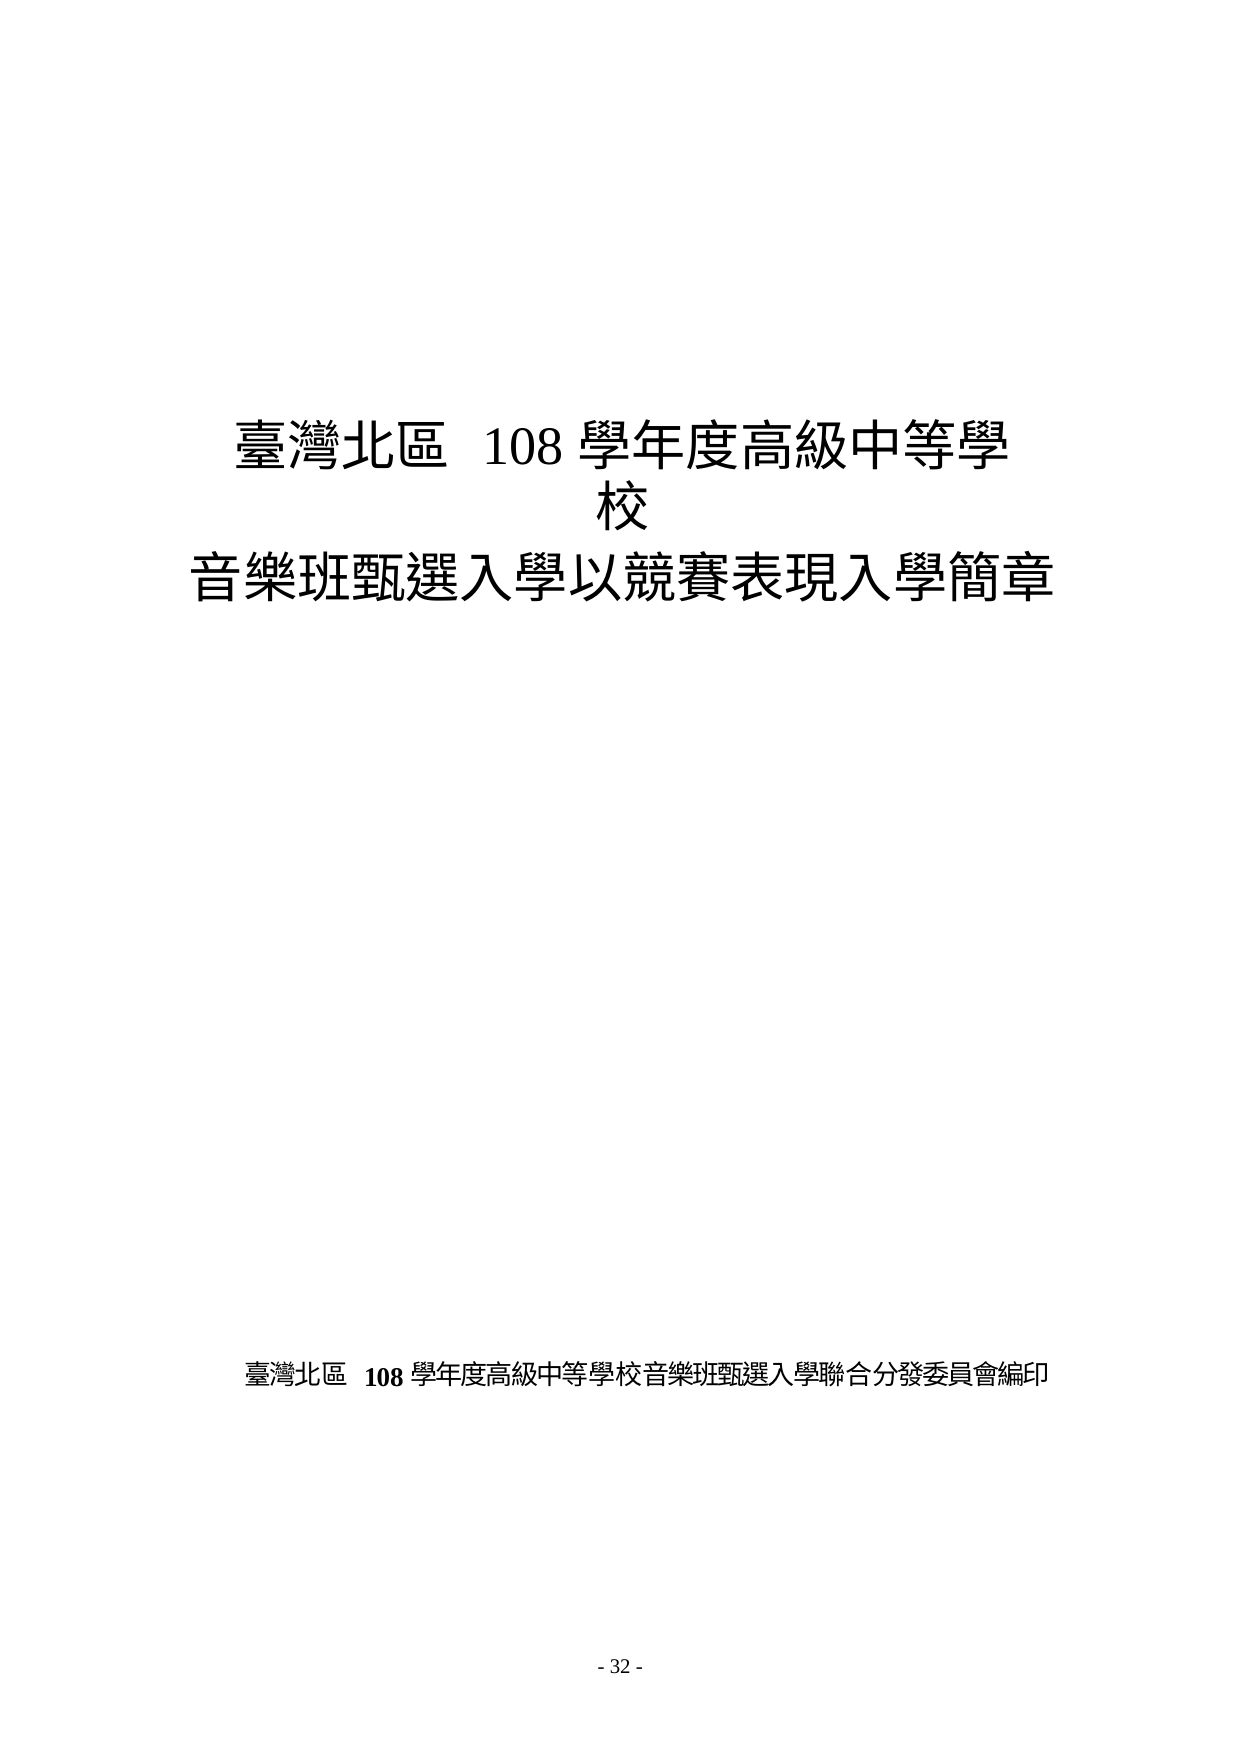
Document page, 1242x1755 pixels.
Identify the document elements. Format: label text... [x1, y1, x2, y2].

text 音樂班甄選入學以競賽表現入學簡章 [180, 538, 1063, 607]
text 臺灣北區 108 學年度高級中等學校 [207, 414, 1036, 538]
text 臺灣北區 108 學年度高級中等學校音樂班甄選入學聯合分發委員會編印 [244, 1356, 1069, 1394]
